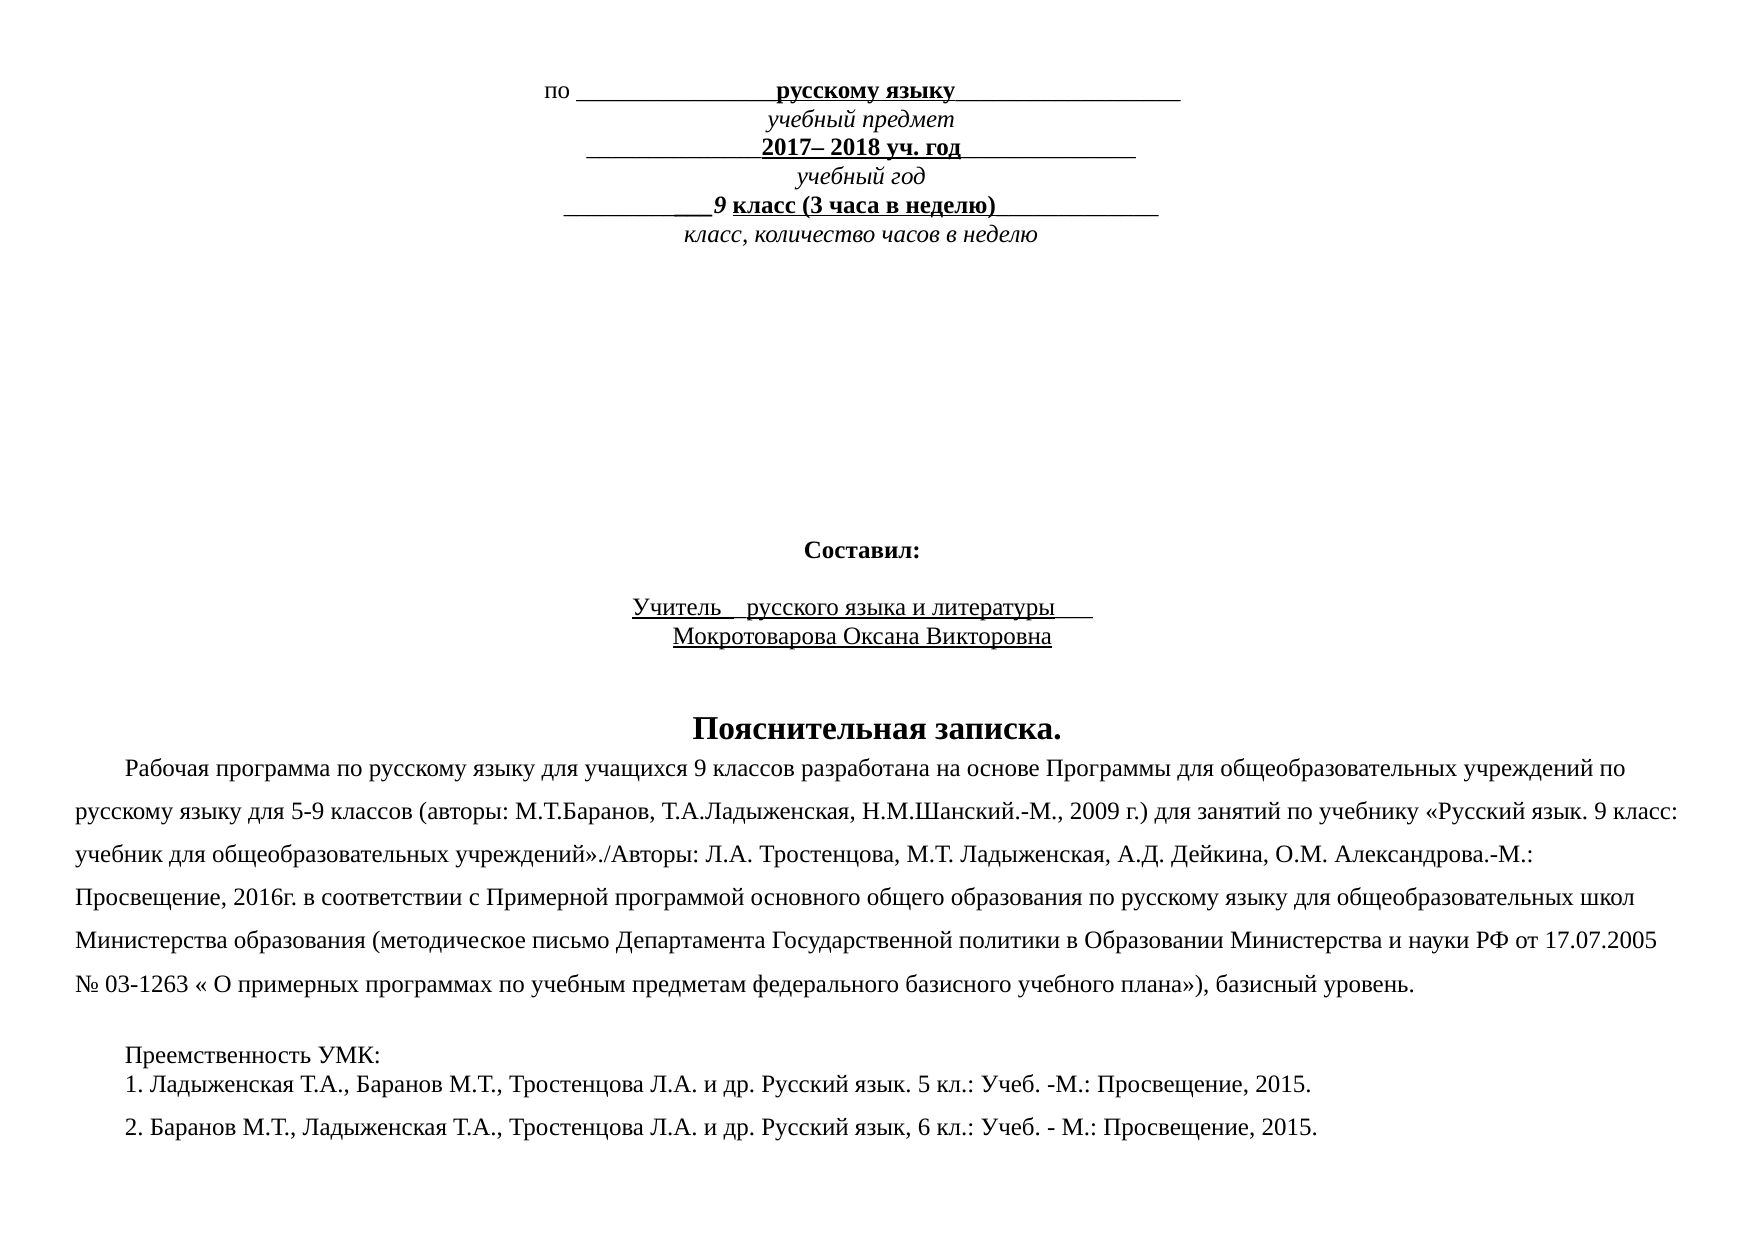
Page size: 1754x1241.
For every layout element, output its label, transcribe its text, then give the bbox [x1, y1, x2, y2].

subtitle Пояснительная записка. [75, 708, 1679, 747]
text 1. Ладыженская Т.А., Баранов М.Т., Тростенцова Л.А. и др. Русский язык. 5 кл.: Учеб. -М.: Просвещение, 2015. [75, 1069, 1679, 1098]
text 2. Баранов М.Т., Ладыженская Т.А., Тростенцова Л.А. и др. Русский язык, 6 кл.: Учеб. - М.: Просвещение, 2015. [75, 1112, 1679, 1141]
text по ________________русскому языку__________________ [45, 75, 1679, 104]
text Преемственность УМК: [75, 1041, 1679, 1069]
text Учитель__русского языка и литературы___ [45, 592, 1679, 621]
text класс, количество часов в неделю [45, 219, 1679, 247]
text учебный предмет [45, 104, 1679, 132]
text ______________2017– 2018 уч. год______________ [45, 132, 1679, 161]
text Мокротоварова Оксана Викторовна [45, 621, 1679, 650]
text ____________9 класс (3 часа в неделю)_____________ [45, 190, 1679, 219]
text Рабочая программа по русскому языку для учащихся 9 классов разработана на основе Программы для общеобразовательных учреждений по русскому языку для 5-9 классов (авторы: М.Т.Баранов, Т.А.Ладыженская, Н.М.Шанский.-М., 2009 г.) для занятий по учебнику «Русский язык. 9 класс: учебник для общеобразовательных учреждений»./Авторы: Л.А. Тростенцова, М.Т. Ладыженская, А.Д. Дейкина, О.М. Александрова.-М.: Просвещение, 2016г. в соответствии с Примерной программой основного общего образования по русскому языку для общеобразовательных школ Министерства образования (методическое письмо Департамента Государственной политики в Образовании Министерства и науки РФ от 17.07.2005 № 03-1263 « О примерных программах по учебным предметам федерального базисного учебного плана»), базисный уровень. [75, 753, 1679, 997]
text учебный год [45, 161, 1679, 190]
text Составил: [45, 535, 1679, 564]
